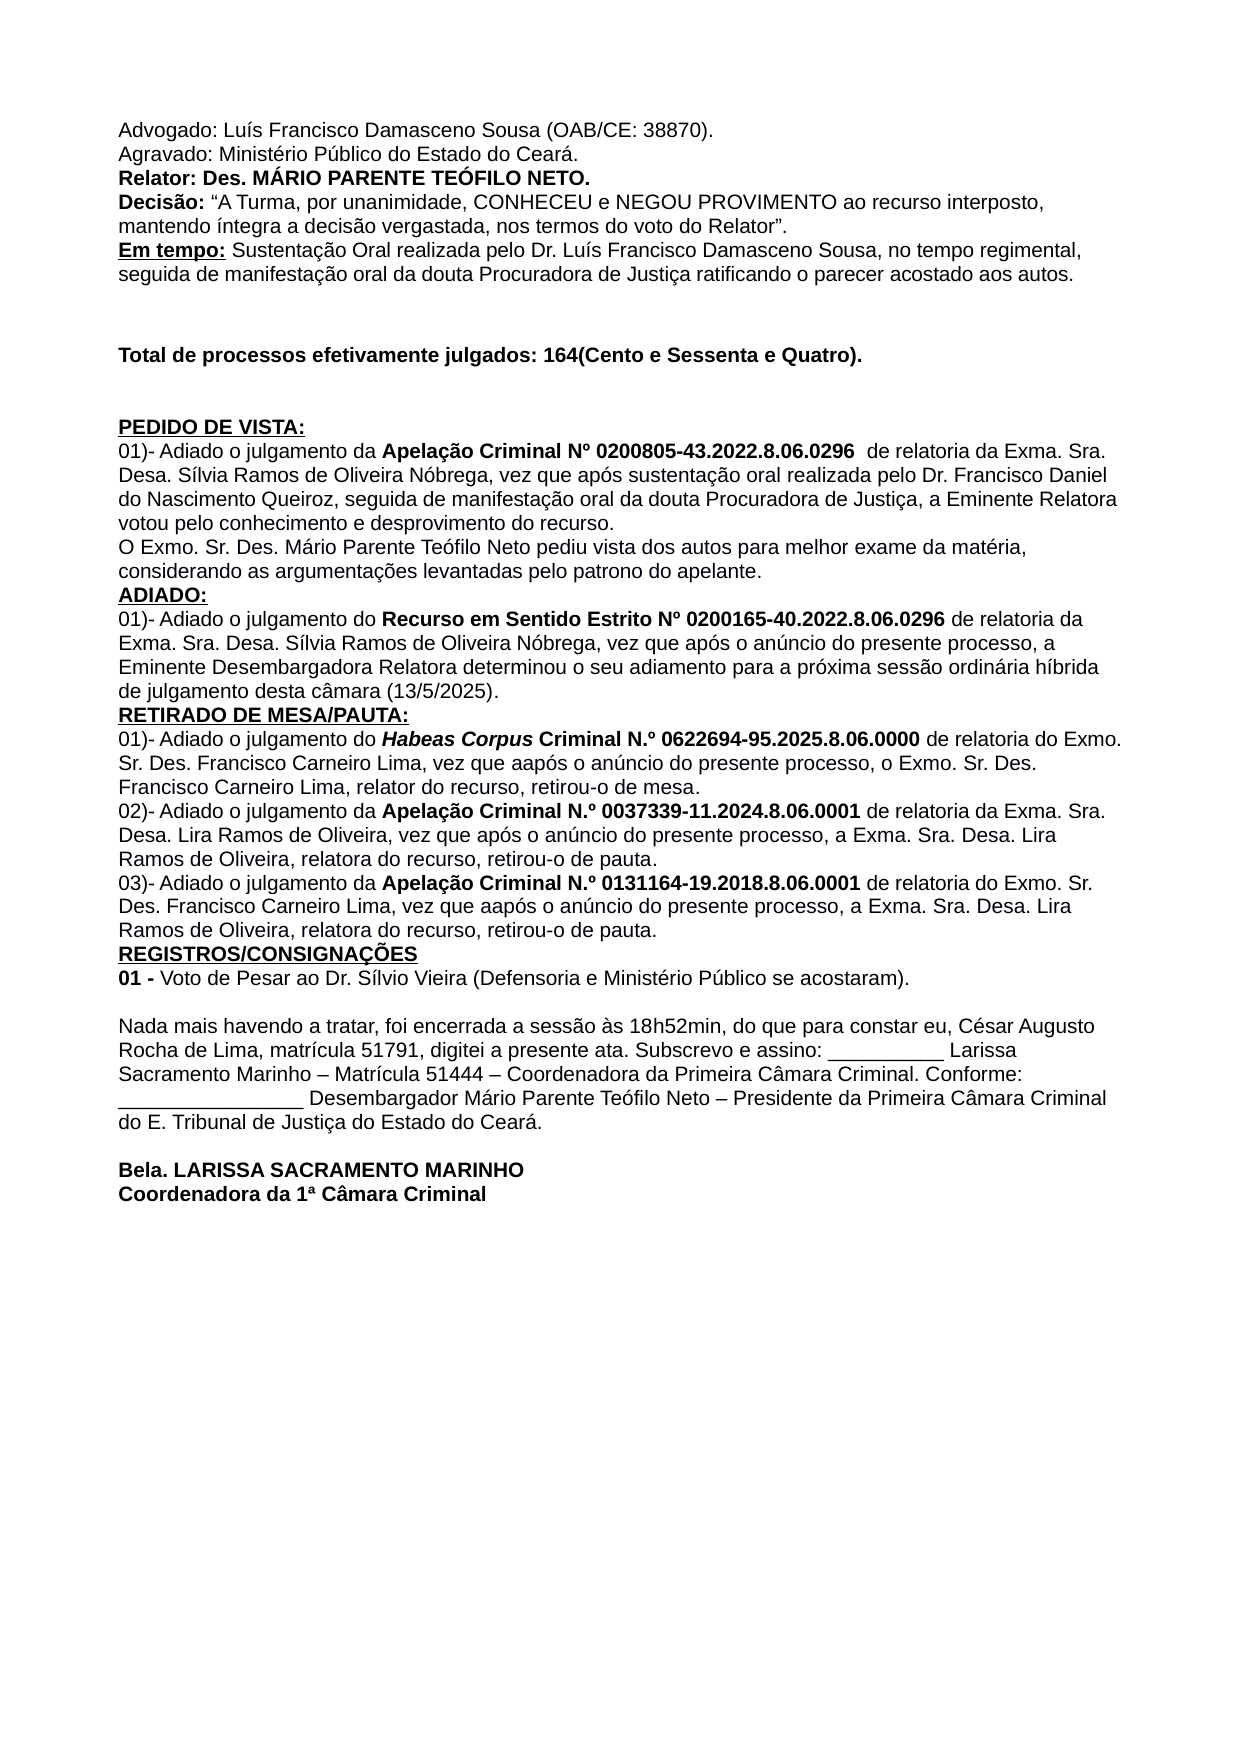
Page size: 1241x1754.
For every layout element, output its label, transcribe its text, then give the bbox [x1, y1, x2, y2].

text Total de processos efetivamente julgados: 164(Cento e Sessenta e Quatro). [118, 343, 1122, 367]
text REGISTROS/CONSIGNAÇÕES [118, 942, 1122, 966]
text 03)- Adiado o julgamento da Apelação Criminal N.º 0131164-19.2018.8.06.0001 de relatoria do Exmo. Sr. Des. Francisco Carneiro Lima, vez que aapós o anúncio do presente processo, a Exma. Sra. Desa. Lira Ramos de Oliveira, relatora do recurso, retirou-o de pauta. [118, 870, 1122, 942]
text Em tempo: Sustentação Oral realizada pelo Dr. Luís Francisco Damasceno Sousa, no tempo regimental, seguida de manifestação oral da douta Procuradora de Justiça ratificando o parecer acostado aos autos. [118, 238, 1122, 286]
text Decisão: “A Turma, por unanimidade, CONHECEU e NEGOU PROVIMENTO ao recurso interposto, mantendo íntegra a decisão vergastada, nos termos do voto do Relator”. [118, 190, 1122, 238]
text ADIADO: [118, 583, 1122, 607]
text 01)- Adiado o julgamento da Apelação Criminal Nº 0200805-43.2022.8.06.0296 de relatoria da Exma. Sra. Desa. Sílvia Ramos de Oliveira Nóbrega, vez que após sustentação oral realizada pelo Dr. Francisco Daniel do Nascimento Queiroz, seguida de manifestação oral da douta Procuradora de Justiça, a Eminente Relatora votou pelo conhecimento e desprovimento do recurso. [118, 439, 1122, 535]
text Coordenadora da 1ª Câmara Criminal [118, 1182, 1122, 1206]
text 01 - Voto de Pesar ao Dr. Sílvio Vieira (Defensoria e Ministério Público se acostaram). [118, 966, 1122, 990]
text Nada mais havendo a tratar, foi encerrada a sessão às 18h52min, do que para constar eu, César Augusto Rocha de Lima, matrícula 51791, digitei a presente ata. Subscrevo e assino: __________ Larissa Sacramento Marinho – Matrícula 51444 – Coordenadora da Primeira Câmara Criminal. Conforme: ________________ Desembargador Mário Parente Teófilo Neto – Presidente da Primeira Câmara Criminal do E. Tribunal de Justiça do Estado do Ceará. [118, 1014, 1122, 1134]
text PEDIDO DE VISTA: [118, 415, 1122, 439]
text 01)- Adiado o julgamento do Recurso em Sentido Estrito Nº 0200165-40.2022.8.06.0296 de relatoria da Exma. Sra. Desa. Sílvia Ramos de Oliveira Nóbrega, vez que após o anúncio do presente processo, a Eminente Desembargadora Relatora determinou o seu adiamento para a próxima sessão ordinária híbrida de julgamento desta câmara (13/5/2025). [118, 607, 1122, 703]
text Relator: Des. MÁRIO PARENTE TEÓFILO NETO. [118, 166, 1122, 190]
text Bela. LARISSA SACRAMENTO MARINHO [118, 1158, 1122, 1182]
text 02)- Adiado o julgamento da Apelação Criminal N.º 0037339-11.2024.8.06.0001 de relatoria da Exma. Sra. Desa. Lira Ramos de Oliveira, vez que após o anúncio do presente processo, a Exma. Sra. Desa. Lira Ramos de Oliveira, relatora do recurso, retirou-o de pauta. [118, 798, 1122, 870]
text RETIRADO DE MESA/PAUTA: [118, 703, 1122, 727]
text 01)- Adiado o julgamento do Habeas Corpus Criminal N.º 0622694-95.2025.8.06.0000 de relatoria do Exmo. Sr. Des. Francisco Carneiro Lima, vez que aapós o anúncio do presente processo, o Exmo. Sr. Des. Francisco Carneiro Lima, relator do recurso, retirou-o de mesa. [118, 727, 1122, 798]
text O Exmo. Sr. Des. Mário Parente Teófilo Neto pediu vista dos autos para melhor exame da matéria, considerando as argumentações levantadas pelo patrono do apelante. [118, 535, 1122, 583]
text Advogado: Luís Francisco Damasceno Sousa (OAB/CE: 38870). [118, 118, 1122, 142]
text Agravado: Ministério Público do Estado do Ceará. [118, 142, 1122, 166]
